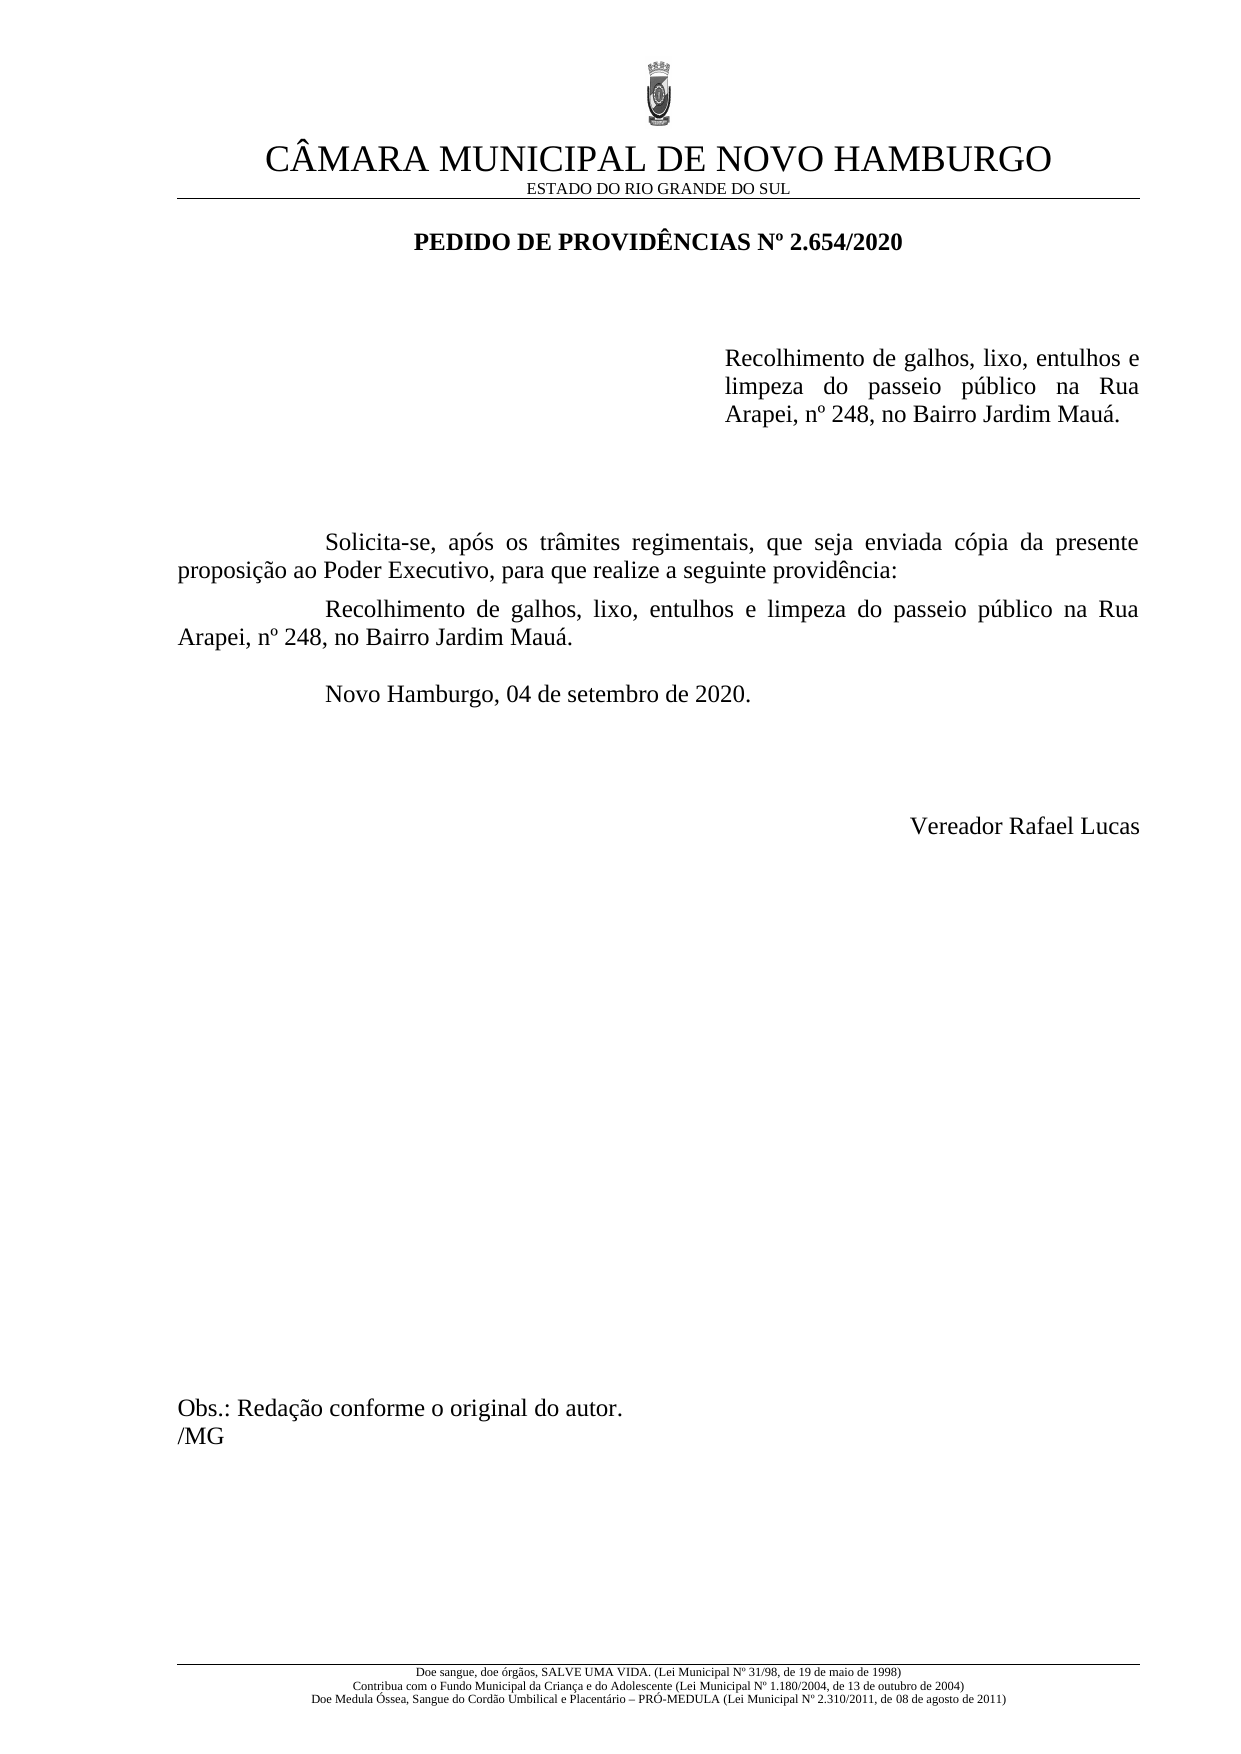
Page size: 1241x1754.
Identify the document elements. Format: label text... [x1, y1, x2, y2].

text Recolhimento de galhos, lixo, entulhos e limpeza do passeio público na Rua Arapei, nº 248, no Bairro Jardim Mauá. [177, 595, 1140, 651]
text PEDIDO DE PROVIDÊNCIAS Nº 2.654/2020 [177, 228, 1140, 256]
text Vereador Rafael Lucas [649, 812, 1140, 840]
list Recolhimento de galhos, lixo, entulhos e limpeza do passeio público na Rua Arapei, nº 248, no Bairro Jardim Mauá. [687, 344, 1140, 428]
text Novo Hamburgo, 04 de setembro de 2020. [177, 680, 1140, 708]
text /MG [177, 1422, 1140, 1449]
text Solicita-se, após os trâmites regimentais, que seja enviada cópia da presente proposição ao Poder Executivo, para que realize a seguinte providência: [177, 528, 1140, 583]
text Obs.: Redação conforme o original do autor. [177, 1394, 1140, 1422]
